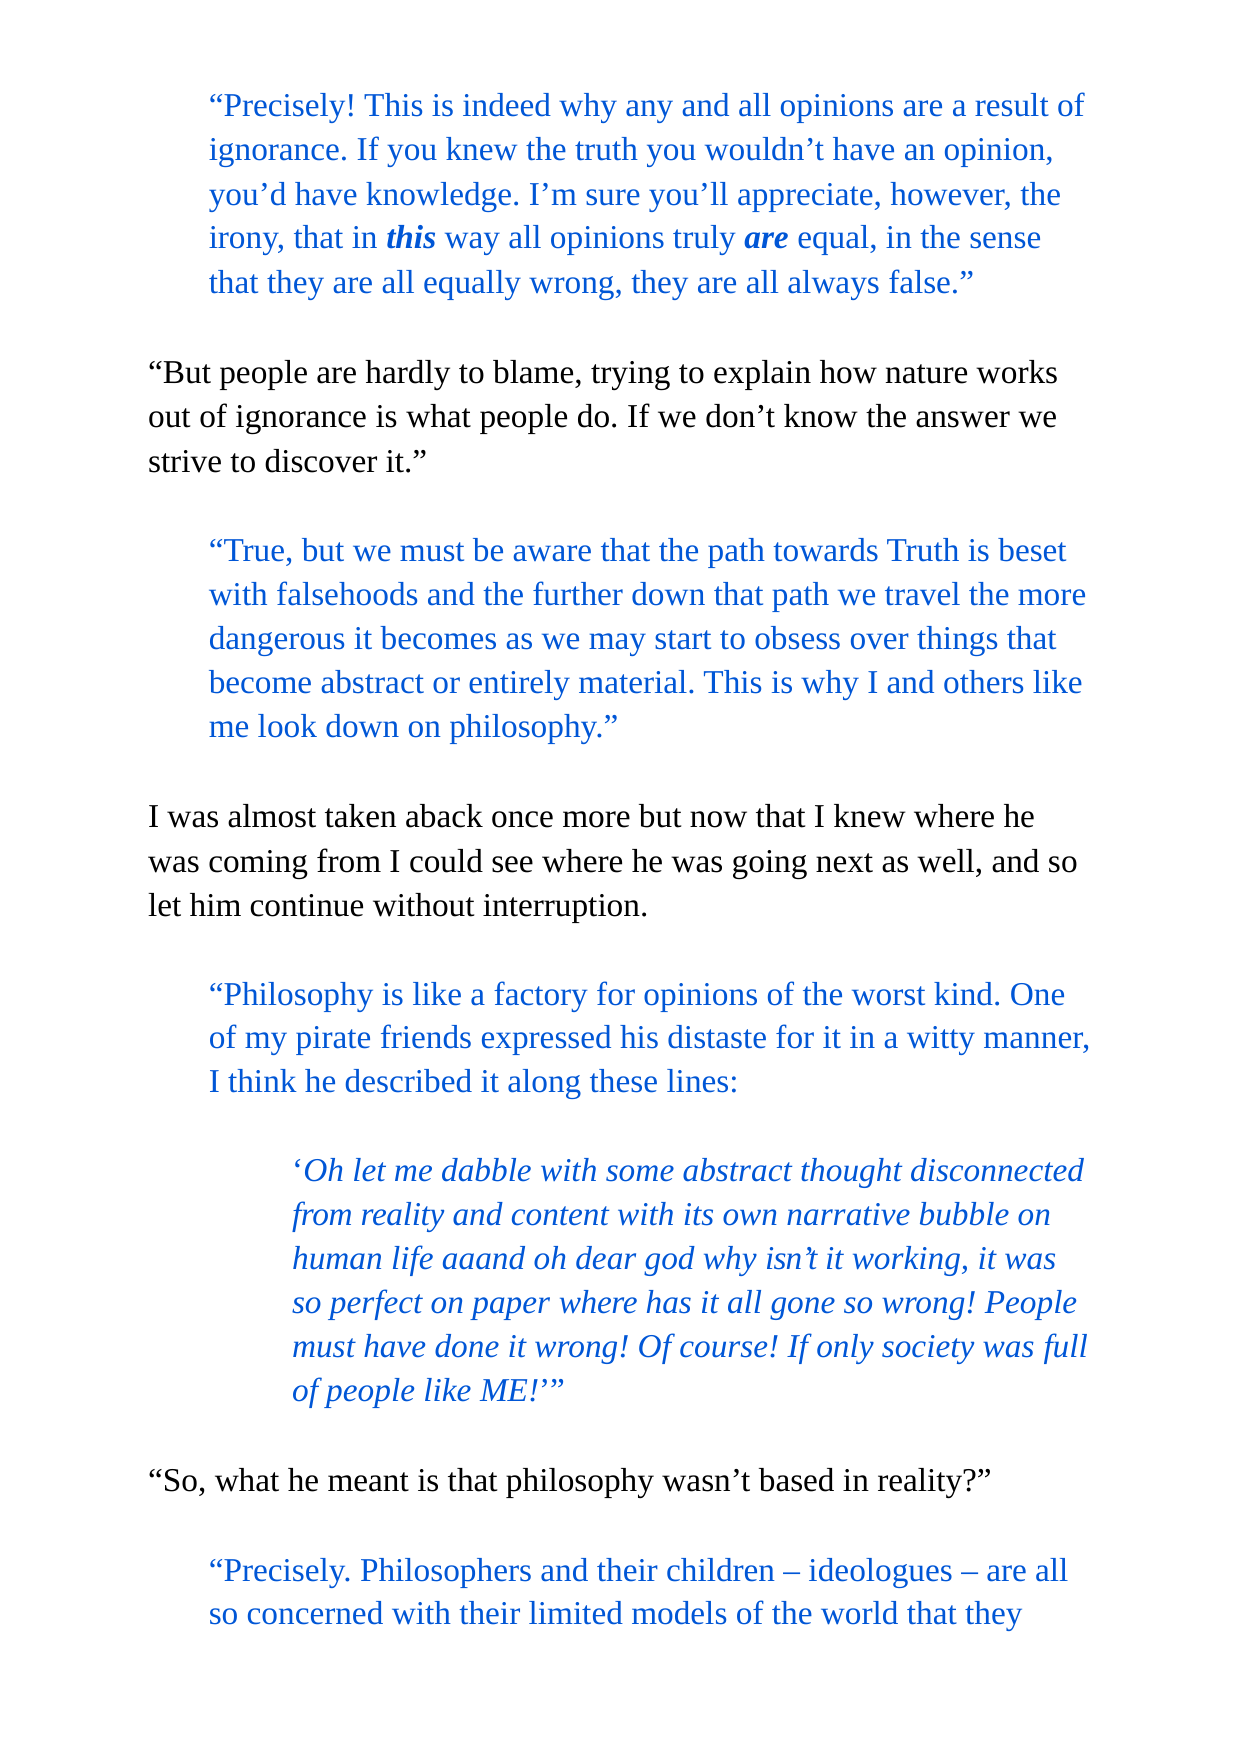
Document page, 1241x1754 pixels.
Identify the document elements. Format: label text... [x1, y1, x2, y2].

text “But people are hardly to blame, trying to explain how nature works out of ignorance is what people do. If we don’t know the answer we strive to discover it.” [148, 352, 1059, 479]
text “Precisely. Philosophers and their children – ideologues – are all so concerned with their limited models of the world that they [208, 1550, 1084, 1631]
text “Precisely! This is indeed why any and all opinions are a result of ignorance. If you knew the truth you wouldn’t have an opinion, you’d have knowledge. I’m sure you’ll appreciate, however, the irony, that in this way all opinions truly are equal, in the sense that they are all equally wrong, they are all always false.” [208, 86, 1088, 300]
text “True, but we must be aware that the path towards Truth is beset with falsehoods and the further down that path we travel the more dangerous it becomes as we may start to obsess over things that become abstract or entirely material. This is why I and others like me look down on philosophy.” [208, 530, 1089, 744]
text “Philosophy is like a factory for opinions of the worst kind. One of my pirate friends expressed his distaste for it in a witty manner, I think he described it along these lines: [208, 974, 1093, 1099]
text ‘Oh let me dabble with some abstract thought disconnected from reality and content with its own narrative bubble on human life aaand oh dear god why isn’t it working, it was so perfect on paper where has it all gone so wrong! People must have done it wrong! Of course! If only society was full of people like ME!’” [292, 1150, 1088, 1409]
text “So, what he meant is that philosophy wasn’t based in reality?” [148, 1460, 1103, 1498]
text I was almost taken aback once more but now that I knew where he was coming from I could see where he was going next as well, and so let him continue without interruption. [148, 797, 1080, 924]
